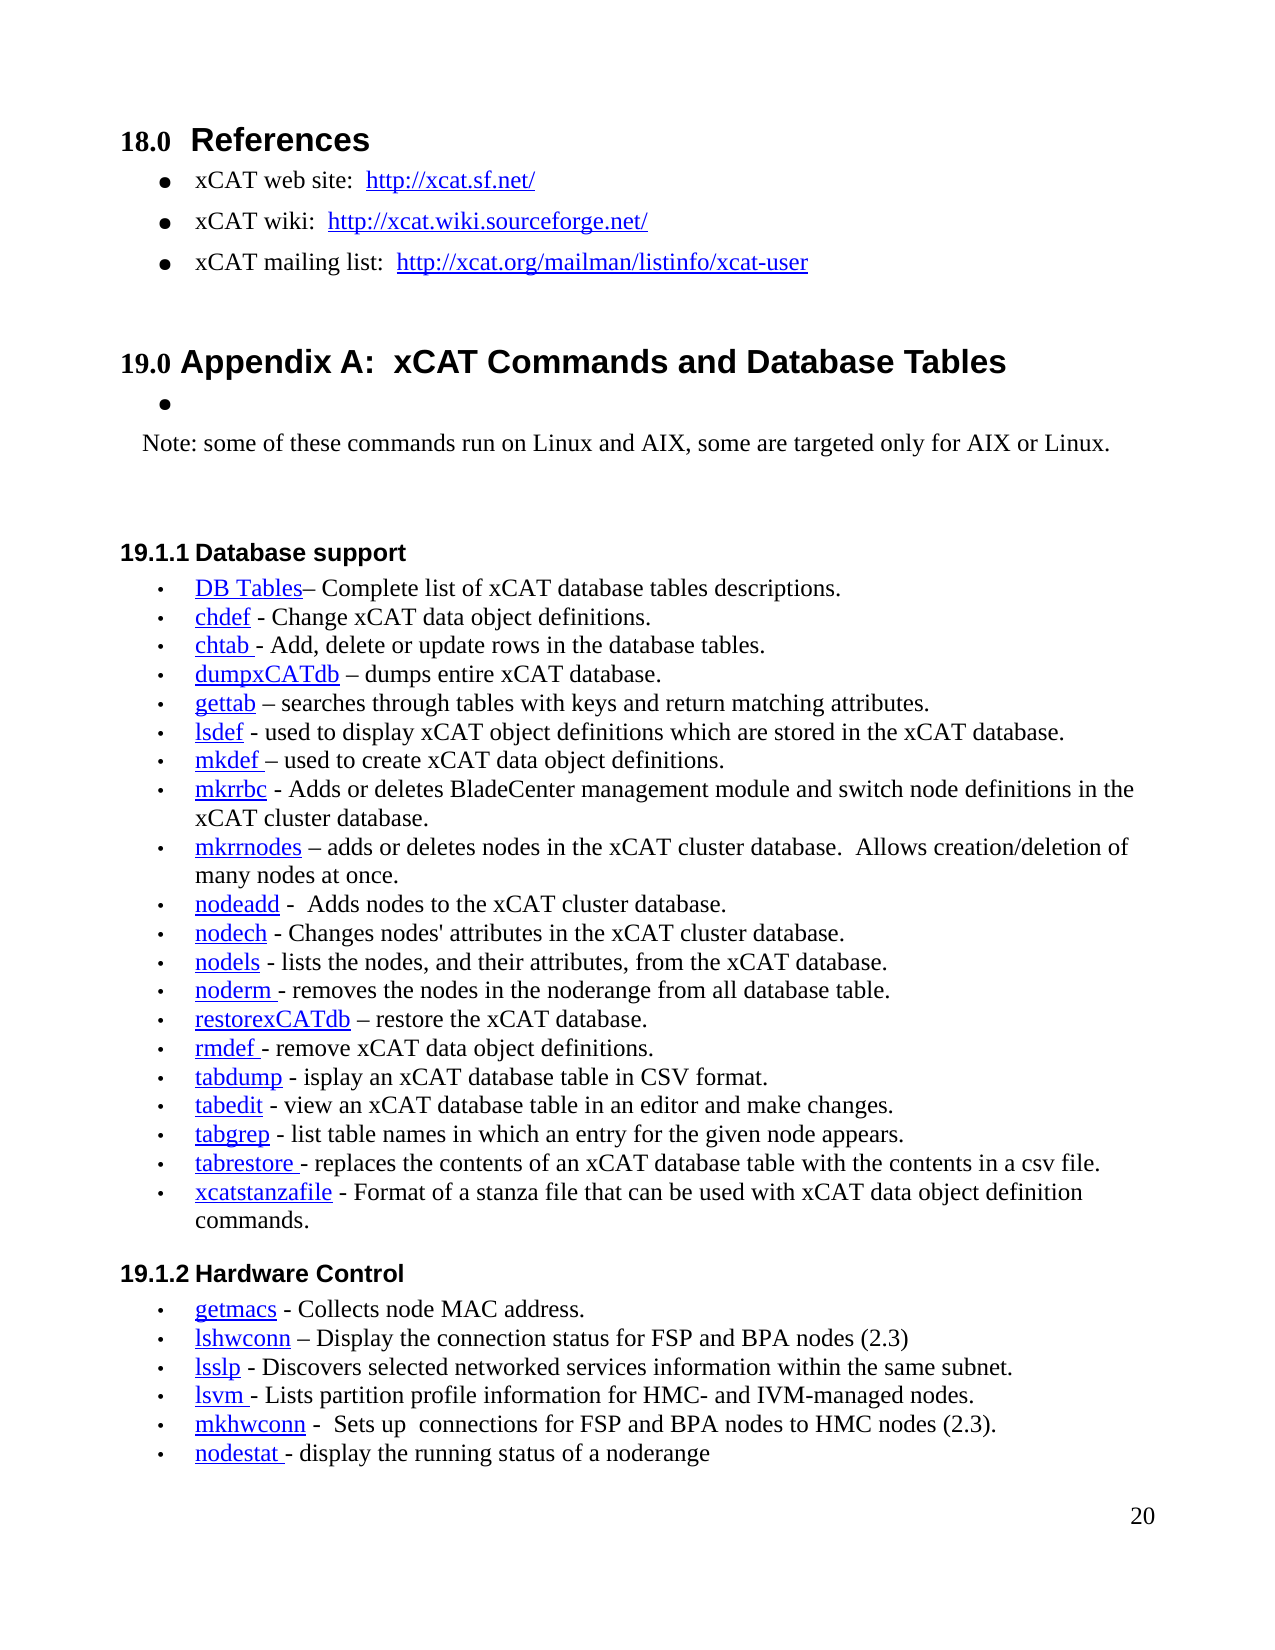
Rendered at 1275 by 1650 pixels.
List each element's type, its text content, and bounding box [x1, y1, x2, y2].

subtitle References [120, 120, 1155, 158]
list gettab – searches through tables with keys and return matching attributes. [157, 688, 1155, 717]
list tabrestore - replaces the contents of an xCAT database table with the contents in a csv file. [157, 1148, 1155, 1177]
subtitle Appendix A: xCAT Commands and Database Tables [120, 342, 1155, 381]
list getmacs - Collects node MAC address. [157, 1294, 1155, 1323]
list xCAT mailing list: http://xcat.org/mailman/listinfo/xcat-user [157, 247, 1155, 276]
list lsslp - Discovers selected networked services information within the same subnet. [157, 1352, 1155, 1381]
subtitle Hardware Control [120, 1259, 1155, 1288]
list dumpxCATdb – dumps entire xCAT database. [157, 659, 1155, 688]
list tabdump - isplay an xCAT database table in CSV format. [157, 1062, 1155, 1091]
list xCAT web site: http://xcat.sf.net/ [157, 165, 1155, 193]
list restorexCATdb – restore the xCAT database. [157, 1004, 1155, 1033]
list chdef - Change xCAT data object definitions. [157, 602, 1155, 631]
list mkrrnodes – adds or deletes nodes in the xCAT cluster database. Allows creation/deletion of many nodes at once. [157, 832, 1155, 889]
list tabedit - view an xCAT database table in an editor and make changes. [157, 1091, 1155, 1119]
list lshwconn – Display the connection status for FSP and BPA nodes (2.3) [157, 1323, 1155, 1352]
list nodels - lists the nodes, and their attributes, from the xCAT database. [157, 947, 1155, 976]
list lsvm - Lists partition profile information for HMC- and IVM-managed nodes. [157, 1381, 1155, 1409]
list lsdef - used to display xCAT object definitions which are stored in the xCAT database. [157, 717, 1155, 746]
list xCAT wiki: http://xcat.wiki.sourceforge.net/ [157, 206, 1155, 235]
subtitle Database support [120, 538, 1155, 567]
list noderm - removes the nodes in the noderange from all database table. [157, 976, 1155, 1004]
list nodeadd - Adds nodes to the xCAT cluster database. [157, 889, 1155, 918]
list nodech - Changes nodes' attributes in the xCAT cluster database. [157, 918, 1155, 947]
list xcatstanzafile - Format of a stanza file that can be used with xCAT data object definition commands. [157, 1177, 1155, 1234]
list rmdef - remove xCAT data object definitions. [157, 1033, 1155, 1062]
list mkhwconn - Sets up connections for FSP and BPA nodes to HMC nodes (2.3). [157, 1409, 1155, 1438]
list mkrrbc - Adds or deletes BladeCenter management module and switch node definitions in the xCAT cluster database. [157, 774, 1155, 832]
list mkdef – used to create xCAT data object definitions. [157, 746, 1155, 774]
list tabgrep - list table names in which an entry for the given node appears. [157, 1119, 1155, 1148]
text Note: some of these commands run on Linux and AIX, some are targeted only for AIX or Linux. [120, 428, 1155, 457]
list nodestat - display the running status of a noderange [157, 1438, 1155, 1467]
list DB Tables– Complete list of xCAT database tables descriptions. [157, 573, 1155, 602]
list chtab - Add, delete or update rows in the database tables. [157, 631, 1155, 659]
